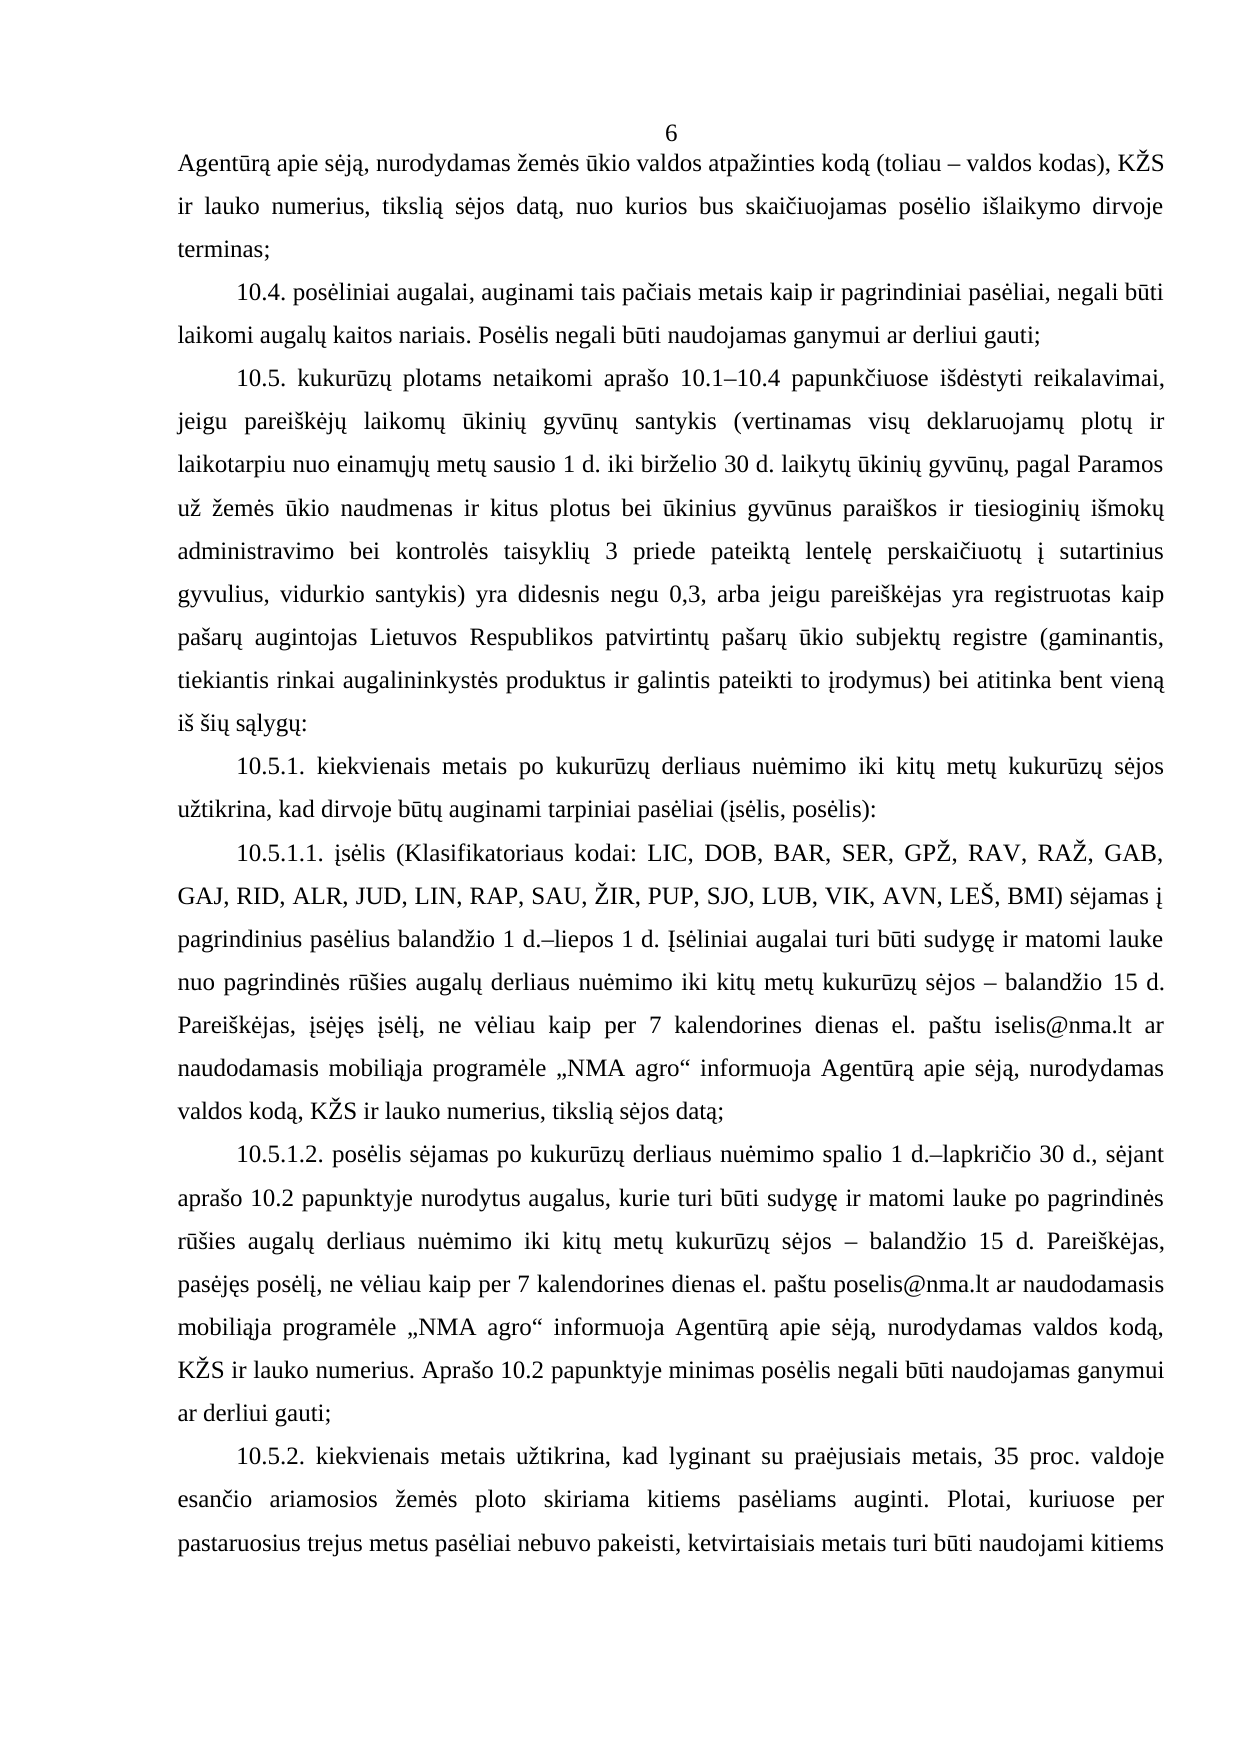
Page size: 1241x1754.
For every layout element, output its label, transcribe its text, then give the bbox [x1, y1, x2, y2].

text 10.5.2. kiekvienais metais užtikrina, kad lyginant su praėjusiais metais, 35 proc. valdoje esančio ariamosios žemės ploto skiriama kitiems pasėliams auginti. Plotai, kuriuose per pastaruosius trejus metus pasėliai nebuvo pakeisti, ketvirtaisiais metais turi būti naudojami kitiems [177, 1441, 1165, 1556]
text 10.4. posėliniai augalai, auginami tais pačiais metais kaip ir pagrindiniai pasėliai, negali būti laikomi augalų kaitos nariais. Posėlis negali būti naudojamas ganymui ar derliui gauti; [177, 277, 1165, 349]
text 10.5.1. kiekvienais metais po kukurūzų derliaus nuėmimo iki kitų metų kukurūzų sėjos užtikrina, kad dirvoje būtų auginami tarpiniai pasėliai (įsėlis, posėlis): [177, 751, 1165, 823]
text 10.5. kukurūzų plotams netaikomi aprašo 10.1–10.4 papunkčiuose išdėstyti reikalavimai, jeigu pareiškėjų laikomų ūkinių gyvūnų santykis (vertinamas visų deklaruojamų plotų ir laikotarpiu nuo einamųjų metų sausio 1 d. iki birželio 30 d. laikytų ūkinių gyvūnų, pagal Paramos už žemės ūkio naudmenas ir kitus plotus bei ūkinius gyvūnus paraiškos ir tiesioginių išmokų administravimo bei kontrolės taisyklių 3 priede pateiktą lentelę perskaičiuotų į sutartinius gyvulius, vidurkio santykis) yra didesnis negu 0,3, arba jeigu pareiškėjas yra registruotas kaip pašarų augintojas Lietuvos Respublikos patvirtintų pašarų ūkio subjektų registre (gaminantis, tiekiantis rinkai augalininkystės produktus ir galintis pateikti to įrodymus) bei atitinka bent vieną iš šių sąlygų: [177, 363, 1165, 737]
text 10.5.1.1. įsėlis (Klasifikatoriaus kodai: LIC, DOB, BAR, SER, GPŽ, RAV, RAŽ, GAB, GAJ, RID, ALR, JUD, LIN, RAP, SAU, ŽIR, PUP, SJO, LUB, VIK, AVN, LEŠ, BMI) sėjamas į pagrindinius pasėlius balandžio 1 d.–liepos 1 d. Įsėliniai augalai turi būti sudygę ir matomi lauke nuo pagrindinės rūšies augalų derliaus nuėmimo iki kitų metų kukurūzų sėjos – balandžio 15 d. Pareiškėjas, įsėjęs įsėlį, ne vėliau kaip per 7 kalendorines dienas el. paštu iselis@nma.lt ar naudodamasis mobiliąja programėle „NMA agro“ informuoja Agentūrą apie sėją, nurodydamas valdos kodą, KŽS ir lauko numerius, tikslią sėjos datą; [177, 838, 1165, 1125]
text Agentūrą apie sėją, nurodydamas žemės ūkio valdos atpažinties kodą (toliau – valdos kodas), KŽS ir lauko numerius, tikslią sėjos datą, nuo kurios bus skaičiuojamas posėlio išlaikymo dirvoje terminas; [177, 148, 1165, 263]
text 10.5.1.2. posėlis sėjamas po kukurūzų derliaus nuėmimo spalio 1 d.–lapkričio 30 d., sėjant aprašo 10.2 papunktyje nurodytus augalus, kurie turi būti sudygę ir matomi lauke po pagrindinės rūšies augalų derliaus nuėmimo iki kitų metų kukurūzų sėjos – balandžio 15 d. Pareiškėjas, pasėjęs posėlį, ne vėliau kaip per 7 kalendorines dienas el. paštu poselis@nma.lt ar naudodamasis mobiliąja programėle „NMA agro“ informuoja Agentūrą apie sėją, nurodydamas valdos kodą, KŽS ir lauko numerius. Aprašo 10.2 papunktyje minimas posėlis negali būti naudojamas ganymui ar derliui gauti; [177, 1139, 1165, 1427]
